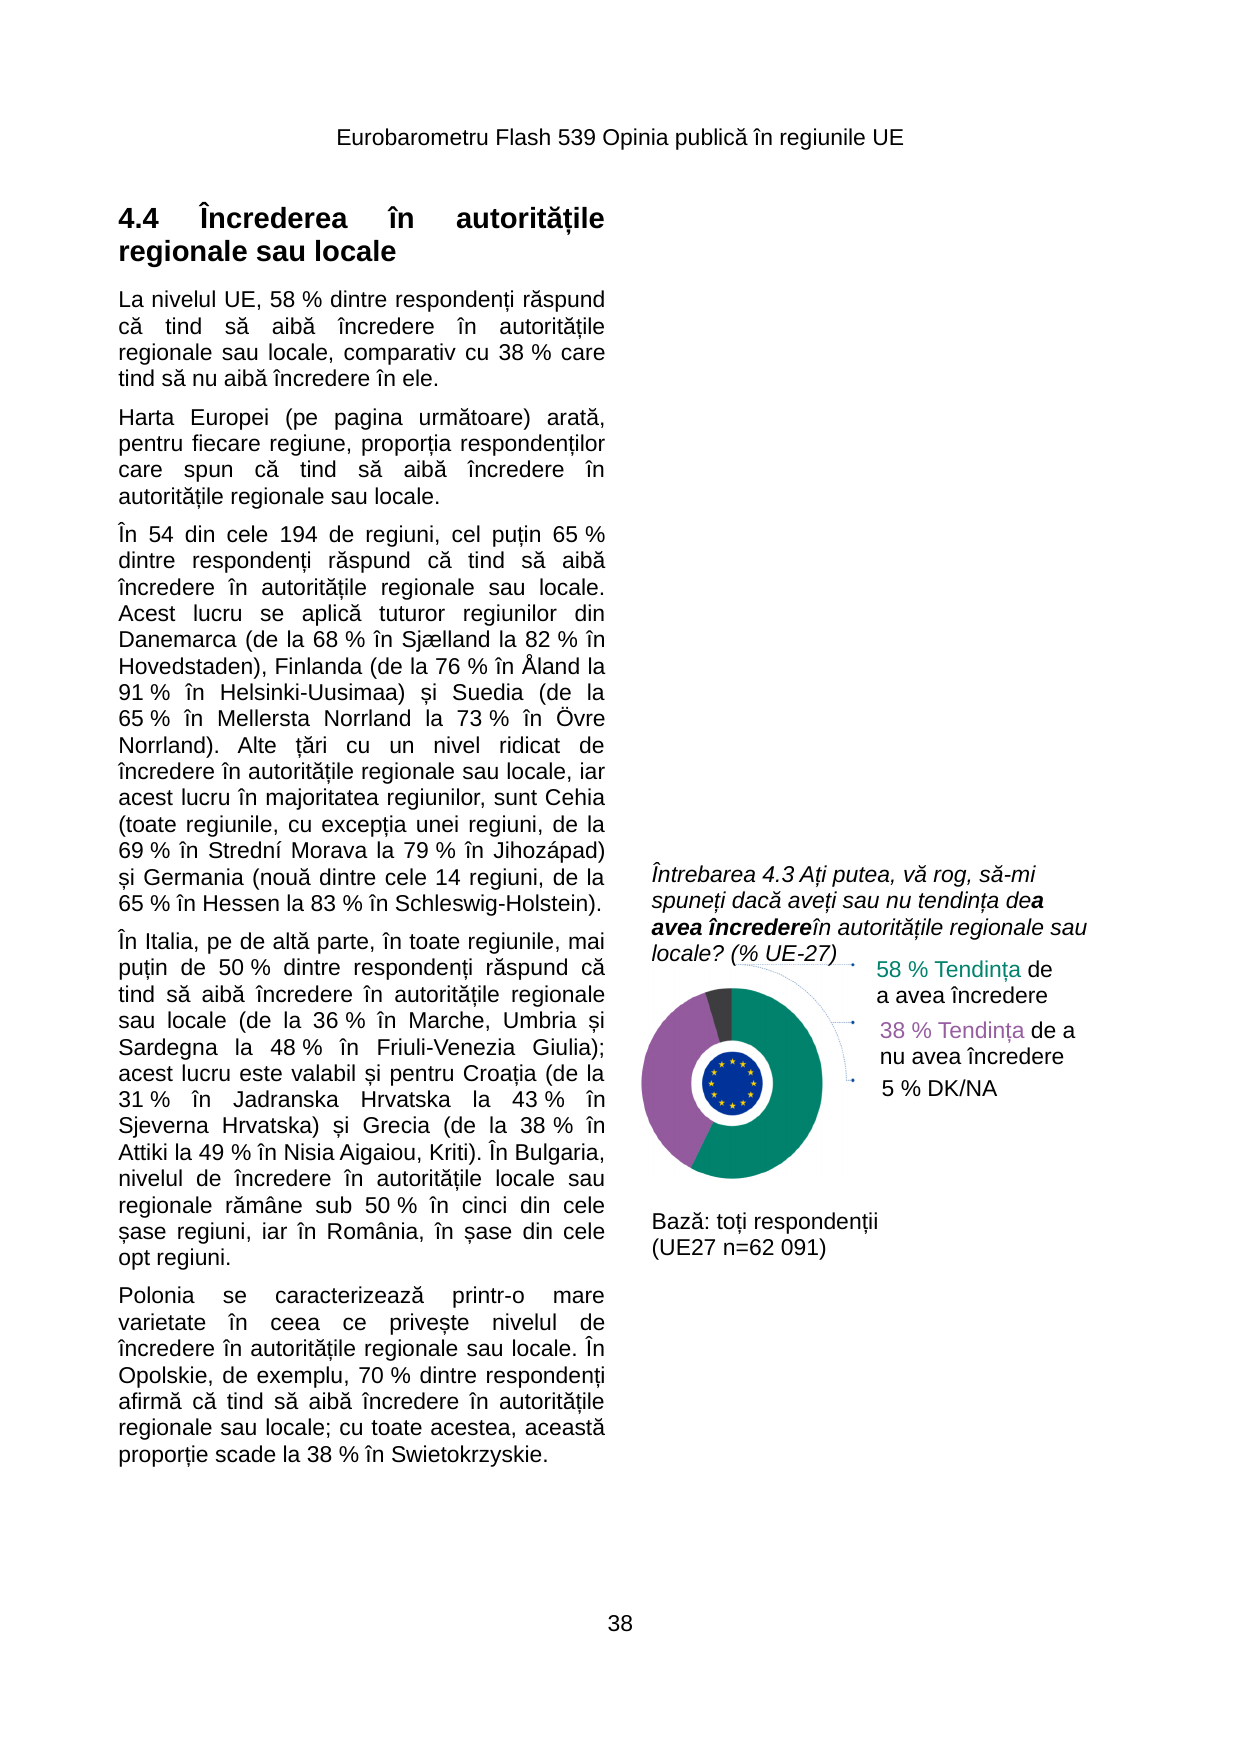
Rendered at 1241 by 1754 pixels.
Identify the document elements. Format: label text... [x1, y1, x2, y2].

text Polonia se caracterizează printr-o mare varietate în ceea ce privește nivelul de încredere în autoritățile regionale sau locale. În Opolskie, de exemplu, 70 % dintre respondenți afirmă că tind să aibă încredere în autoritățile regionale sau locale; cu toate acestea, această proporție scade la 38 % în Swietokrzyskie. [118, 1282, 605, 1467]
picture [636, 956, 860, 1181]
text Harta Europei (pe pagina următoare) arată, pentru fiecare regiune, proporția respondenților care spun că tind să aibă încredere în autoritățile regionale sau locale. [118, 403, 605, 509]
text La nivelul UE, 58 % dintre respondenți răspund că tind să aibă încredere în autoritățile regionale sau locale, comparativ cu 38 % care tind să nu aibă încredere în ele. [118, 286, 605, 392]
text În Italia, pe de altă parte, în toate regiunile, mai puțin de 50 % dintre respondenți răspund că tind să aibă încredere în autoritățile regionale sau locale (de la 36 % în Marche, Umbria și Sardegna la 48 % în Friuli-Venezia Giulia); acest lucru este valabil și pentru Croația (de la 31 % în Jadranska Hrvatska la 43 % în Sjeverna Hrvatska) și Grecia (de la 38 % în Attiki la 49 % în Nisia Aigaiou, Kriti). În Bulgaria, nivelul de încredere în autoritățile locale sau regionale rămâne sub 50 % în cinci din cele șase regiuni, iar în România, în șase din cele opt regiuni. [118, 928, 605, 1271]
text În 54 din cele 194 de regiuni, cel puțin 65 % dintre respondenți răspund că tind să aibă încredere în autoritățile regionale sau locale. Acest lucru se aplică tuturor regiunilor din Danemarca (de la 68 % în Sjælland la 82 % în Hovedstaden), Finlanda (de la 76 % în Åland la 91 % în Helsinki-Uusimaa) și Suedia (de la 65 % în Mellersta Norrland la 73 % în Övre Norrland). Alte țări cu un nivel ridicat de încredere în autoritățile regionale sau locale, iar acest lucru în majoritatea regiunilor, sunt Cehia (toate regiunile, cu excepția unei regiuni, de la 69 % în Strední Morava la 79 % în Jihozápad) și Germania (nouă dintre cele 14 regiuni, de la 65 % în Hessen la 83 % în Schleswig-Holstein). [118, 521, 605, 916]
subtitle 4.4 Încrederea în autoritățile regionale sau locale [118, 201, 605, 268]
